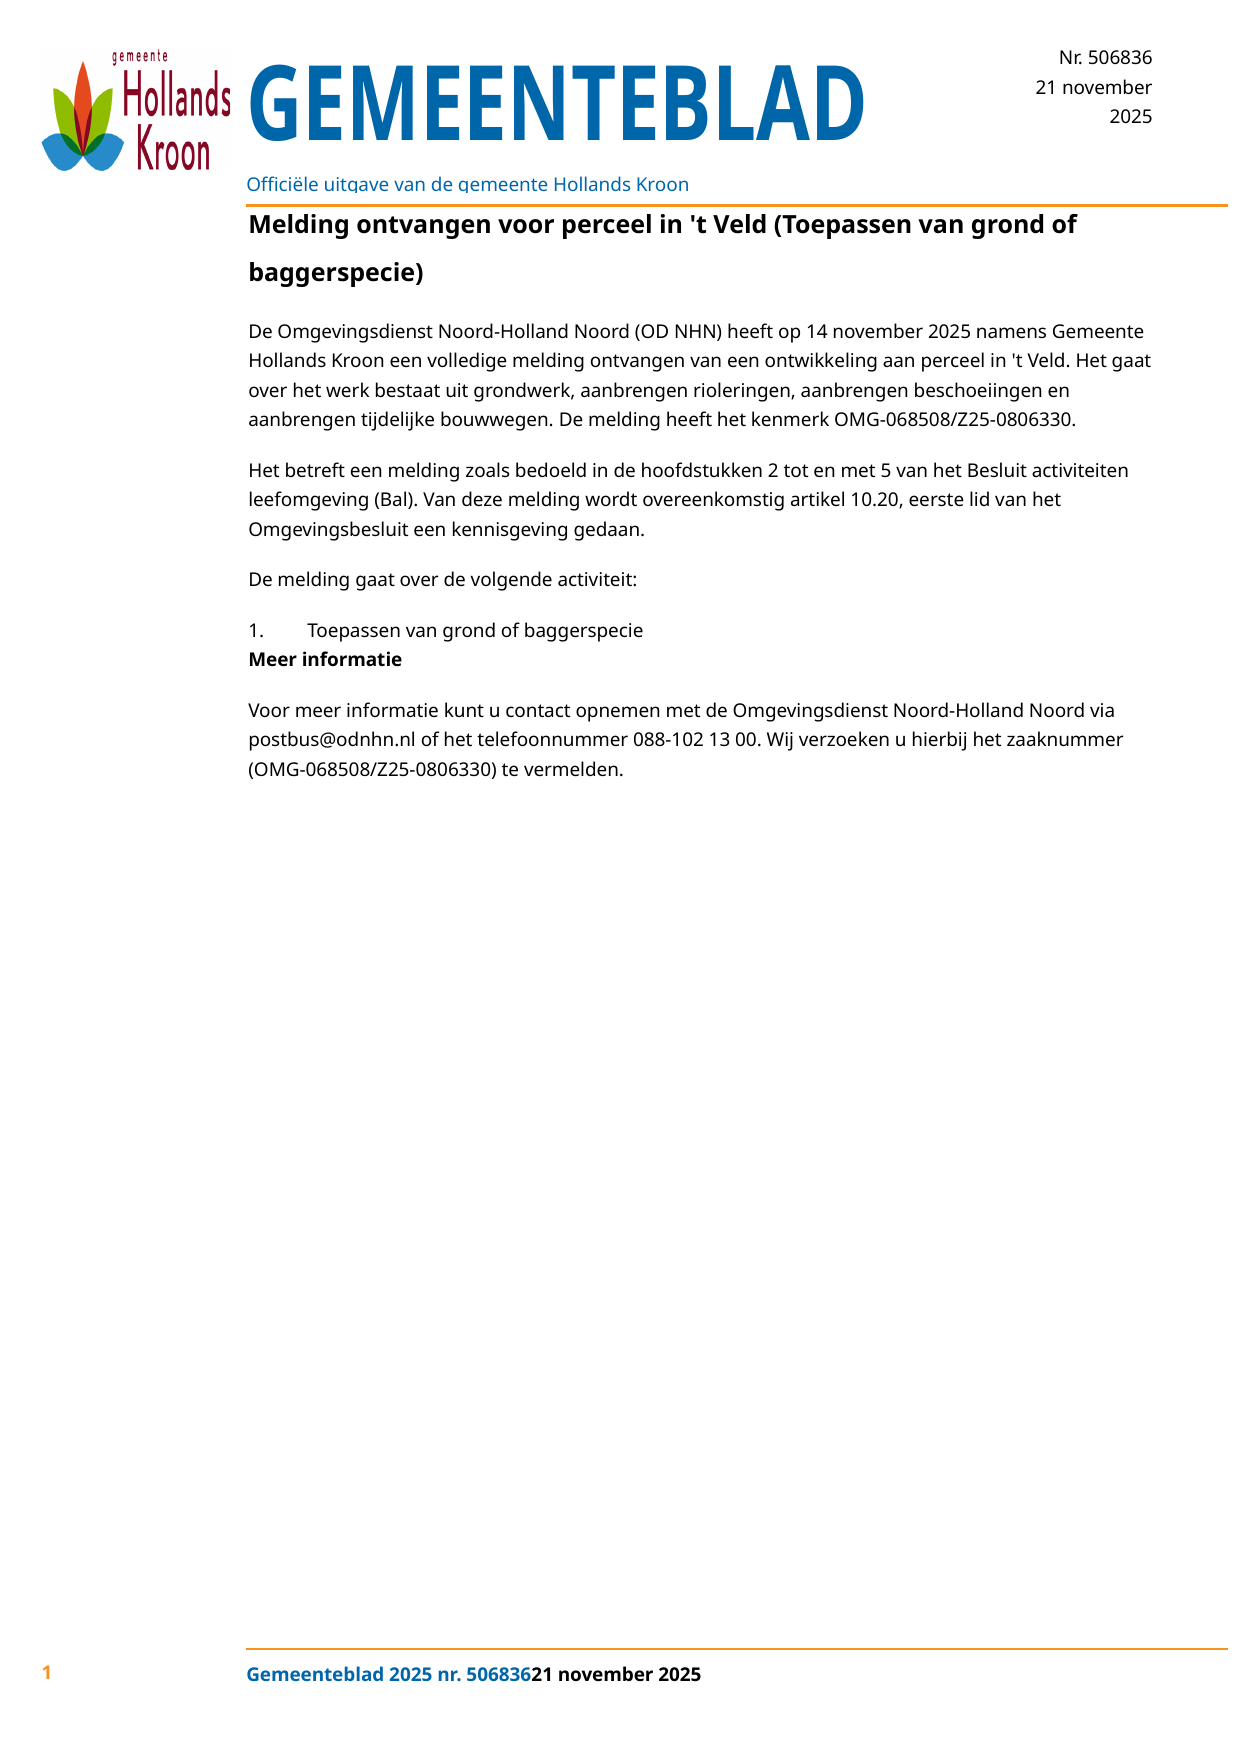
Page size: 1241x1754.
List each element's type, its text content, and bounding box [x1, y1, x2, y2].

text De melding gaat over de volgende activiteit: [248, 567, 1152, 592]
text Meer informatie [248, 647, 1152, 672]
text Voor meer informatie kunt u contact opnemen met de Omgevingsdienst Noord-Holland Noord via postbus@odnhn.nl of het telefoonnummer 088-102 13 00. Wij verzoeken u hierbij het zaaknummer (OMG-068508/Z25-0806330) te vermelden. [248, 697, 1152, 782]
list Toepassen van grond of baggerspecie [248, 617, 1152, 643]
picture [41, 47, 231, 172]
text Het betreft een melding zoals bedoeld in de hoofdstukken 2 tot en met 5 van het Besluit activiteiten leefomgeving (Bal). Van deze melding wordt overeenkomstig artikel 10.20, eerste lid van het Omgevingsbesluit een kennisgeving gedaan. [248, 457, 1152, 542]
text Melding ontvangen voor perceel in 't Veld (Toepassen van grond of baggerspecie) [248, 207, 1152, 288]
text De Omgevingsdienst Noord-Holland Noord (OD NHN) heeft op 14 november 2025 namens Gemeente Hollands Kroon een volledige melding ontvangen van een ontwikkeling aan perceel in 't Veld. Het gaat over het werk bestaat uit grondwerk, aanbrengen rioleringen, aanbrengen beschoeiingen en aanbrengen tijdelijke bouwwegen. De melding heeft het kenmerk OMG-068508/Z25-0806330. [248, 318, 1152, 432]
